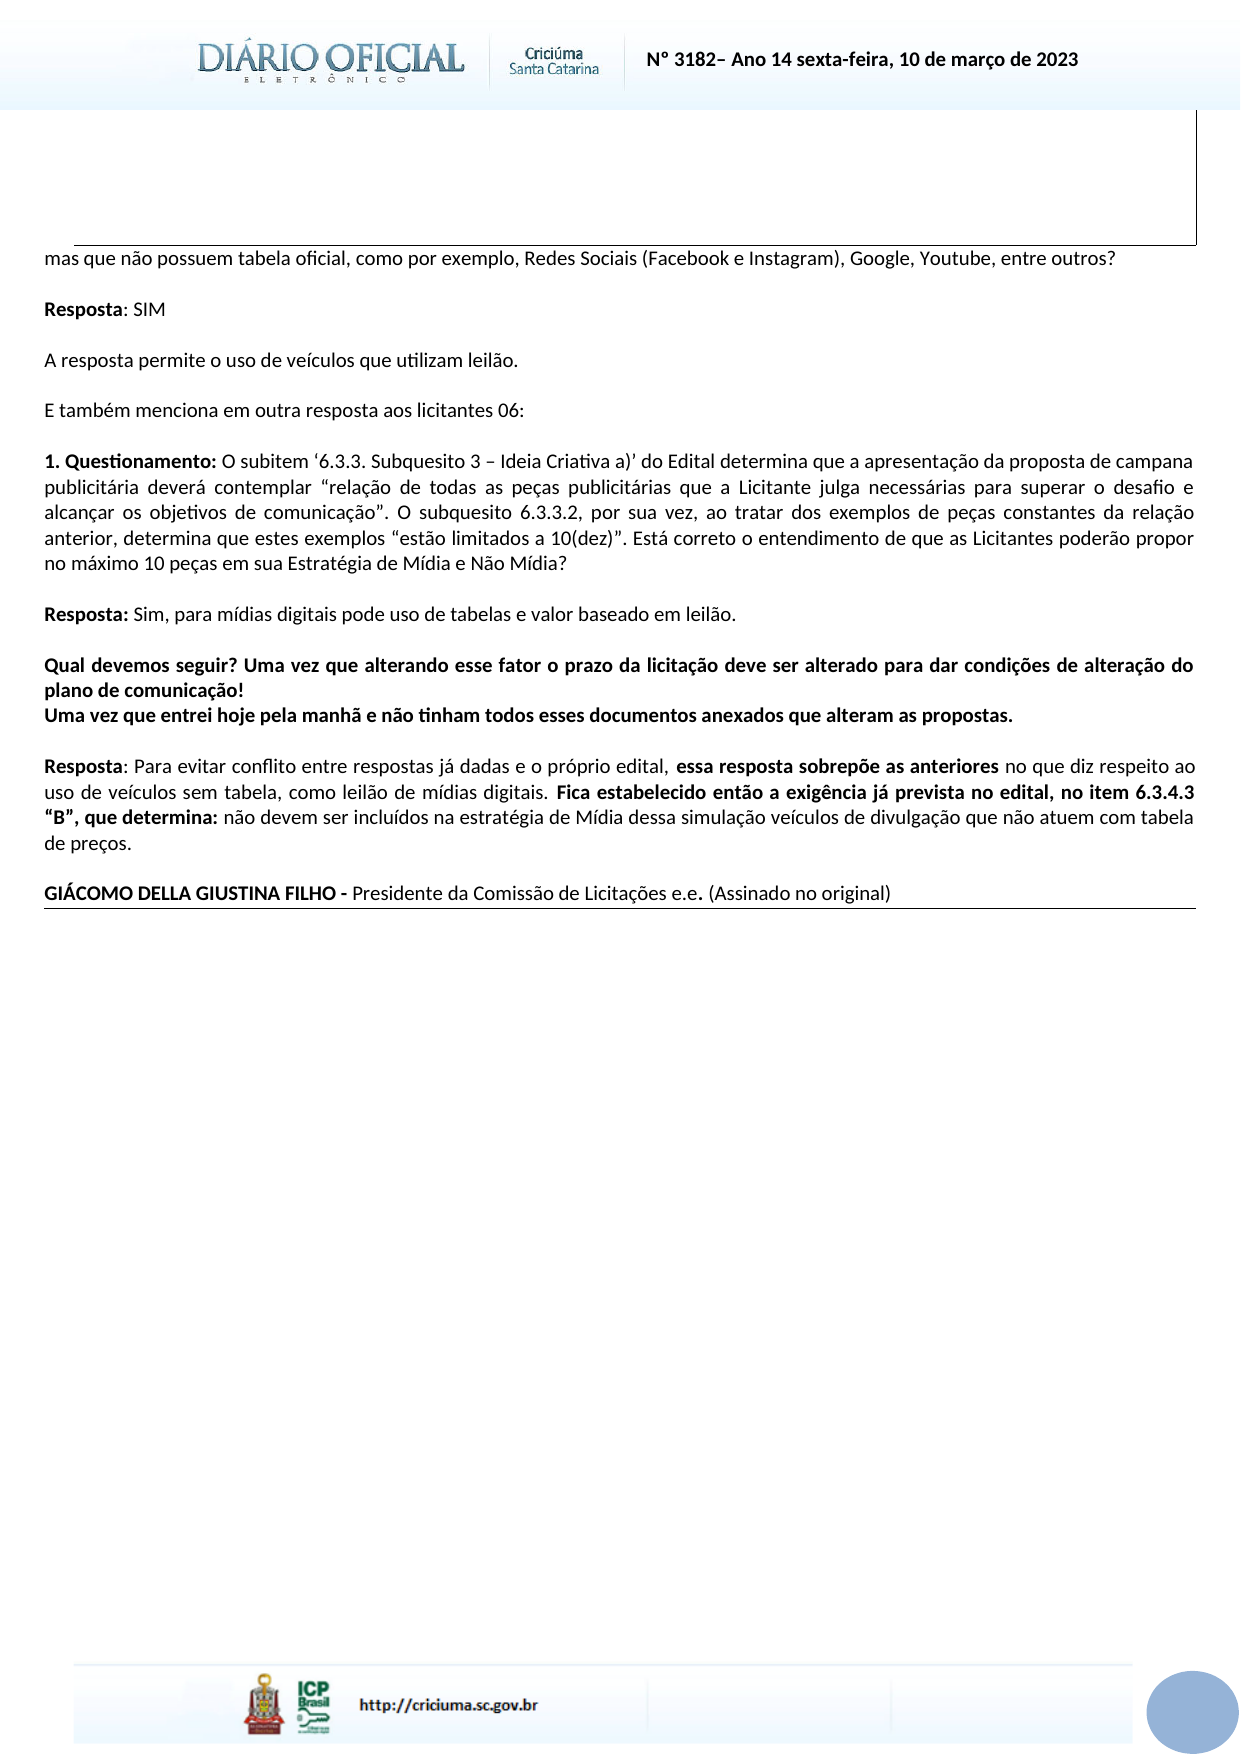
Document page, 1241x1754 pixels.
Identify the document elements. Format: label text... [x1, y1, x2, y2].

text Resposta: Para evitar conflito entre respostas já dadas e o próprio edital, essa resposta sobrepõe as anteriores no que diz respeito ao uso de veículos sem tabela, como leilão de mídias digitais. Fica estabelecido então a exigência já prevista no edital, no item 6.3.4.3 “B”, que determina: não devem ser incluídos na estratégia de Mídia dessa simulação veículos de divulgação que não atuem com tabela de preços. [44, 753, 1196, 855]
list mas que não possuem tabela oficial, como por exemplo, Redes Sociais (Facebook e Instagram), Google, Youtube, entre outros? [44, 245, 1196, 271]
text Resposta: SIM [44, 296, 1196, 321]
text GIÁCOMO DELLA GIUSTINA FILHO - Presidente da Comissão de Licitações e.e. (Assinado no original) [44, 881, 1196, 908]
text 1. Questionamento: O subitem ‘6.3.3. Subquesito 3 – Ideia Criativa a)’ do Edital determina que a apresentação da proposta de campana publicitária deverá contemplar “relação de todas as peças publicitárias que a Licitante julga necessárias para superar o desafio e alcançar os objetivos de comunicação”. O subquesito 6.3.3.2, por sua vez, ao tratar dos exemplos de peças constantes da relação anterior, determina que estes exemplos “estão limitados a 10(dez)”. Está correto o entendimento de que as Licitantes poderão propor no máximo 10 peças em sua Estratégia de Mídia e Não Mídia? [44, 448, 1196, 576]
text Qual devemos seguir? Uma vez que alterando esse fator o prazo da licitação deve ser alterado para dar condições de alteração do plano de comunicação! [44, 652, 1196, 703]
text A resposta permite o uso de veículos que utilizam leilão. [44, 347, 1196, 372]
text Uma vez que entrei hoje pela manhã e não tinham todos esses documentos anexados que alteram as propostas. [44, 703, 1196, 728]
text E também menciona em outra resposta aos licitantes 06: [44, 398, 1196, 423]
text Resposta: Sim, para mídias digitais pode uso de tabelas e valor baseado em leilão. [44, 601, 1196, 626]
